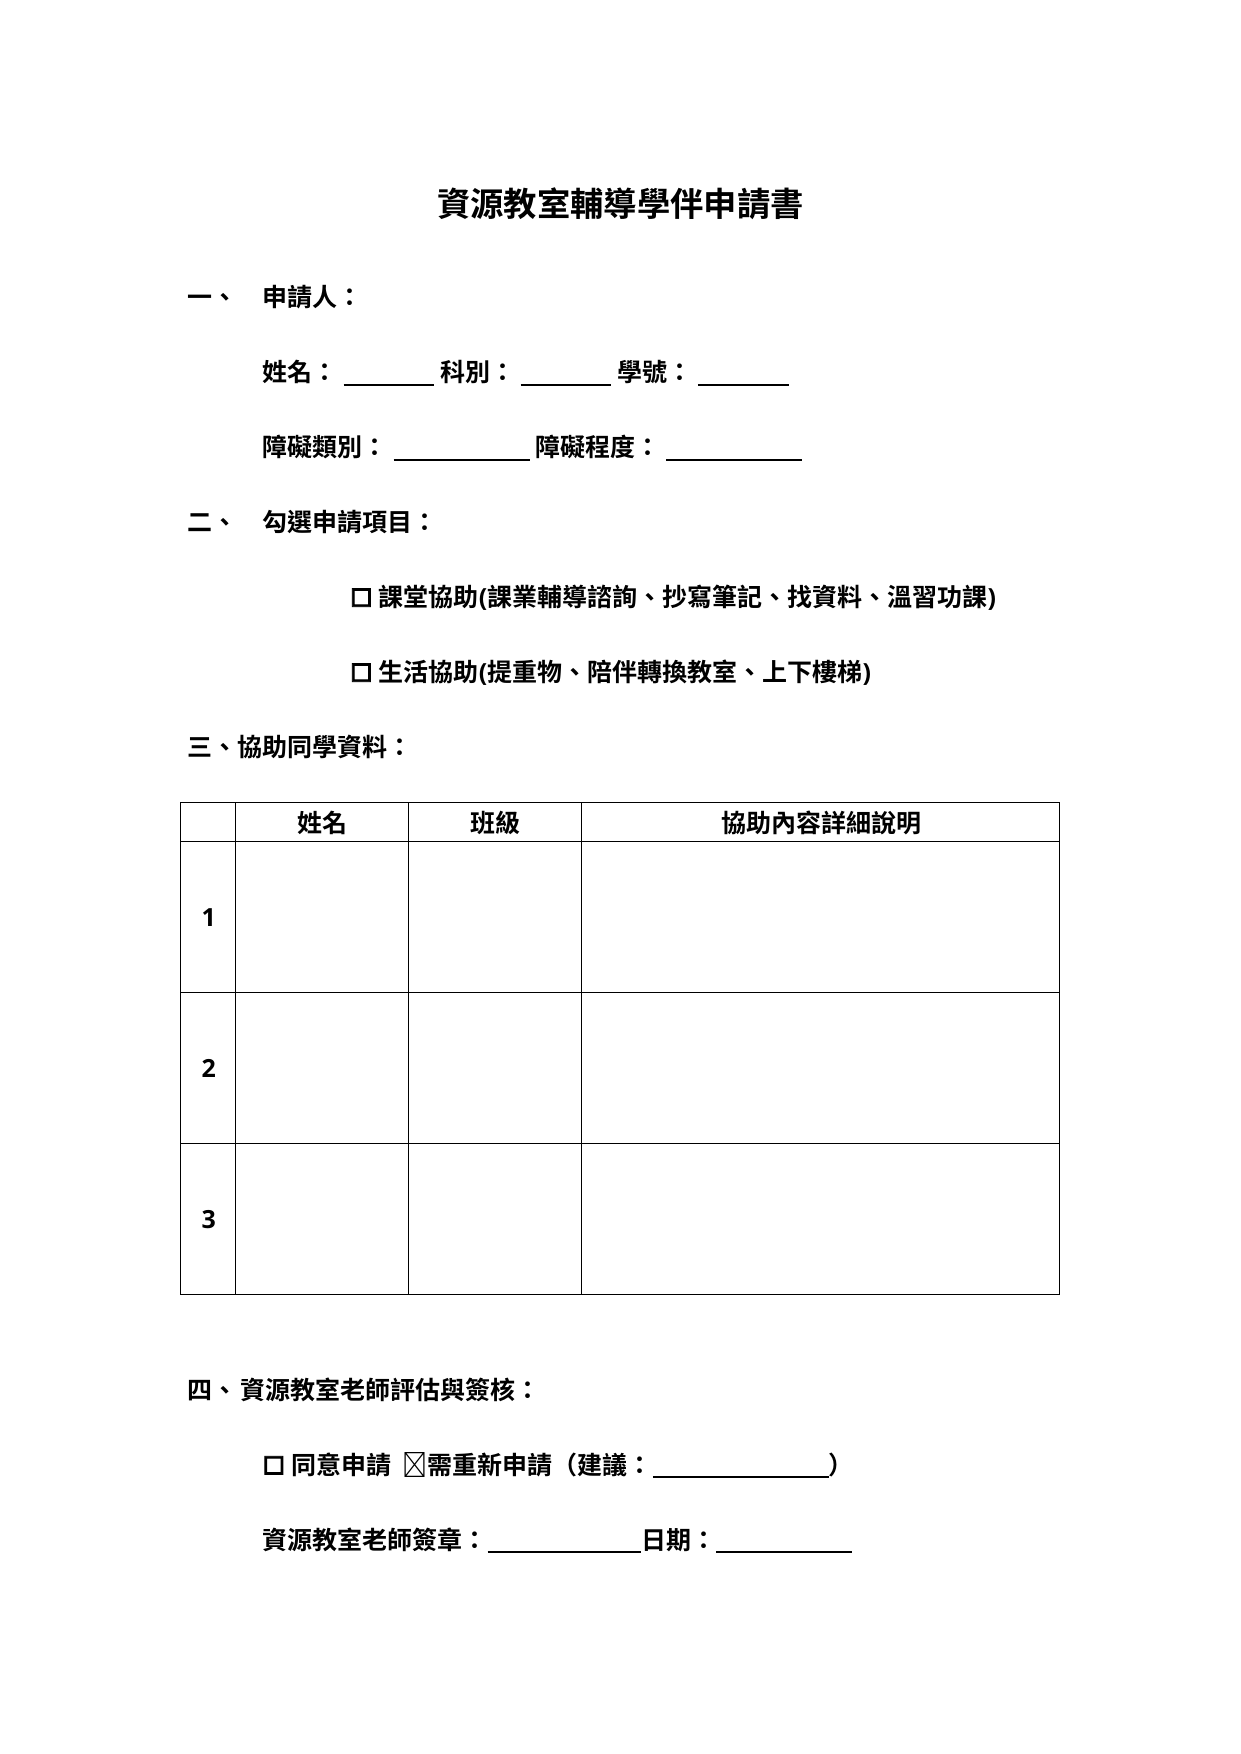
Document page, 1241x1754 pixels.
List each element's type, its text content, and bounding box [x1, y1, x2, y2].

table_header [181, 803, 235, 841]
table_header 姓名 [236, 803, 408, 841]
table_cell [409, 842, 581, 992]
table_cell [582, 842, 1059, 992]
table_cell 2 [181, 993, 235, 1143]
table_header 協助內容詳細說明 [582, 803, 1059, 841]
text 障礙類別： 障礙程度： [262, 427, 1053, 464]
table_header 班級 [409, 803, 581, 841]
list 勾選申請項目： [187, 502, 1053, 539]
table_cell [236, 842, 408, 992]
text 姓名： 科別： 學號： [262, 352, 1053, 389]
table_cell [582, 1144, 1059, 1294]
table_cell 3 [181, 1144, 235, 1294]
text  同意申請 需重新申請（建議： ） [262, 1445, 1147, 1482]
text  課堂協助(課業輔導諮詢、抄寫筆記、找資料、溫習功課) [350, 577, 1053, 614]
text 三、協助同學資料： [187, 727, 1053, 764]
text  生活協助(提重物、陪伴轉換教室、上下樓梯) [350, 652, 1053, 689]
table_cell [236, 993, 408, 1143]
table_cell [582, 993, 1059, 1143]
table_cell 1 [181, 842, 235, 992]
list 申請人： [187, 277, 1053, 314]
table_cell [236, 1144, 408, 1294]
list 資源教室老師評估與簽核： [187, 1370, 1053, 1407]
text 資源教室老師簽章： 日期： [262, 1520, 1053, 1557]
text 資源教室輔導學伴申請書 [187, 164, 1053, 239]
table_cell [409, 993, 581, 1143]
table_cell [409, 1144, 581, 1294]
